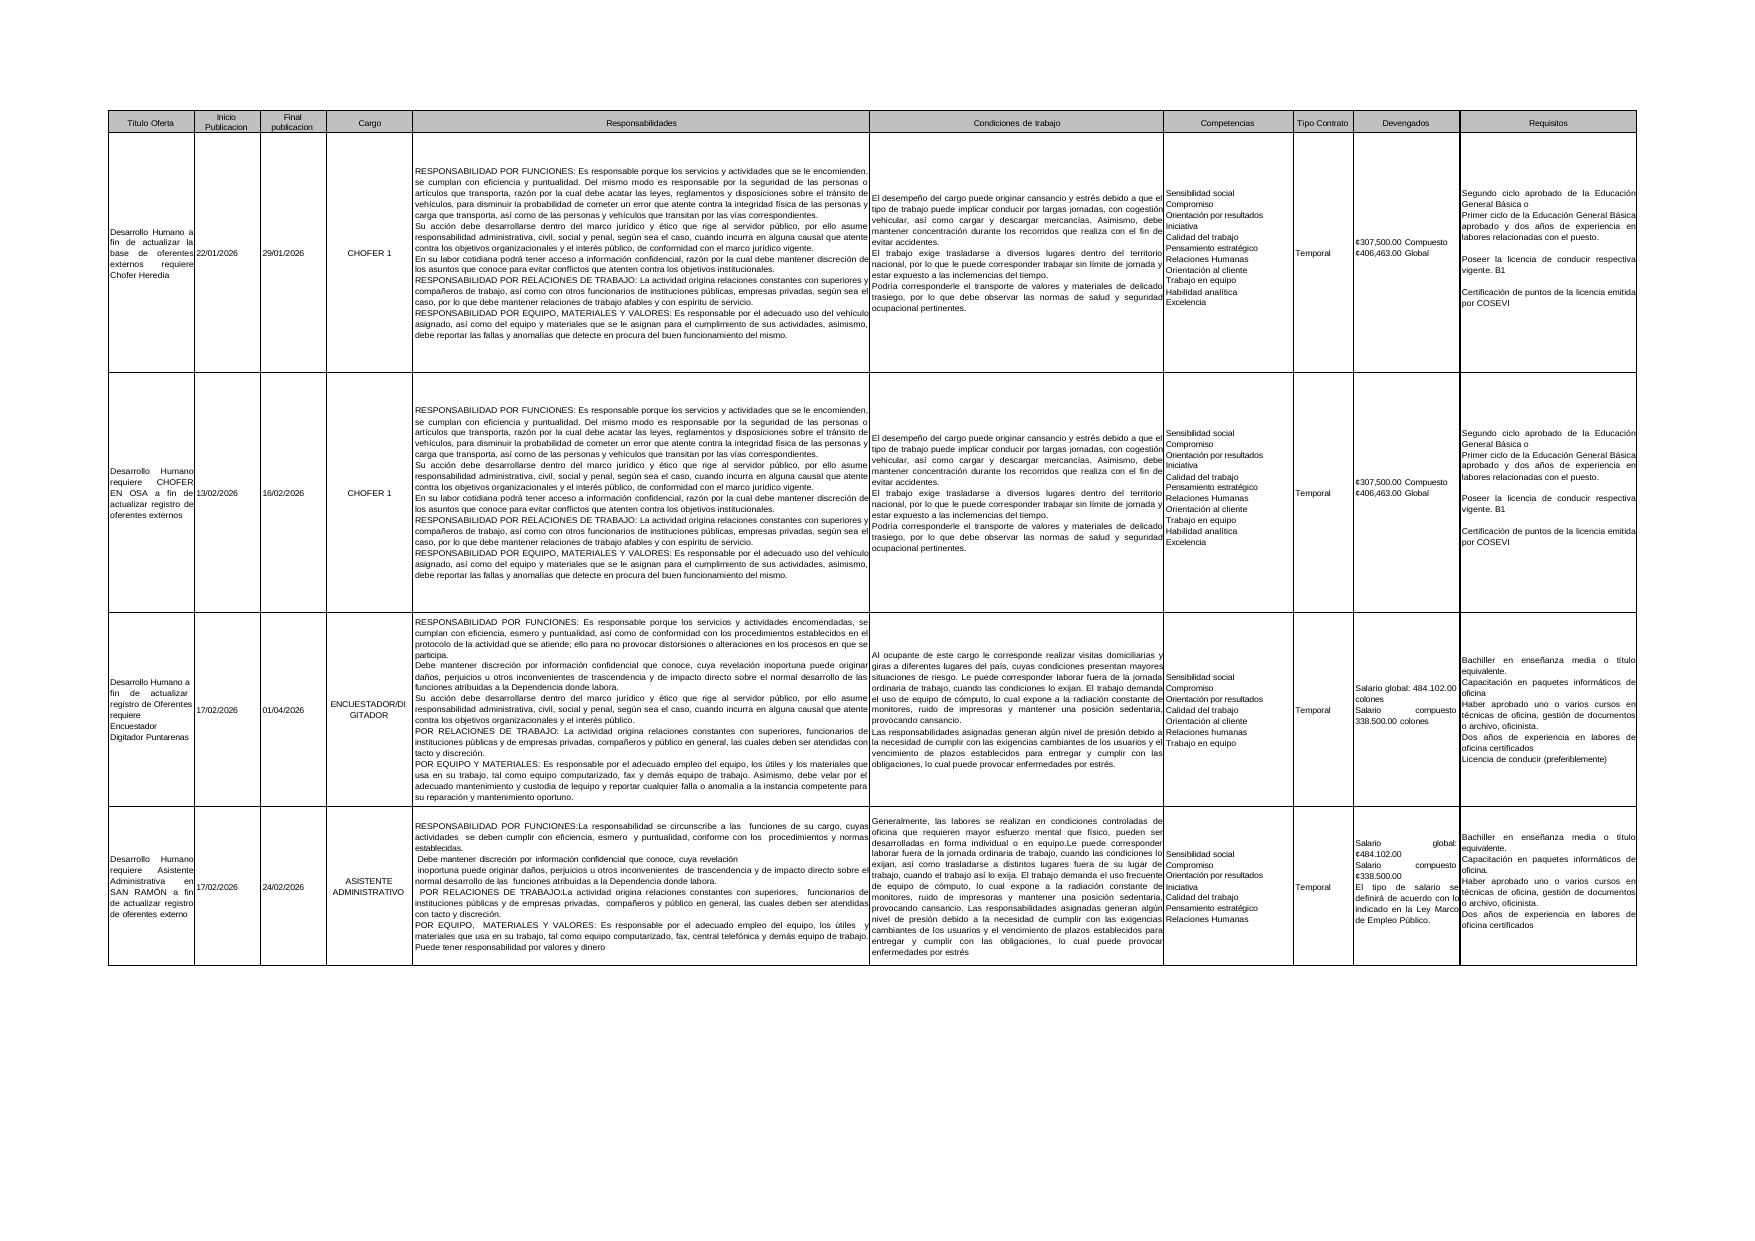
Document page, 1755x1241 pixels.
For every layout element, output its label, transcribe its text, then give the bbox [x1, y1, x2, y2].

table_cell Desarrollo Humano requiere Asistente Administrativa en SAN RAMÓN a fin de actualizar registro de oferentes externo [109, 807, 194, 965]
table_header Tipo Contrato [1294, 111, 1353, 132]
table_cell CHOFER 1 [327, 373, 412, 612]
table_cell Desarrollo Humano a fin de actualizar la base de oferentes externos requiere Chofer Heredia [109, 133, 194, 372]
table_cell 24/02/2026 [261, 807, 326, 965]
table_cell Salario global: ¢484.102.00 Salario compuesto ¢338.500.00 El tipo de salario se definirá de acuerdo con lo indicado en la Ley Marco de Empleo Público. [1354, 807, 1459, 965]
table_cell Segundo ciclo aprobado de la Educación General Básica o Primer ciclo de la Educación General Básica aprobado y dos años de experiencia en labores relacionadas con el puesto. Poseer la licencia de conducir respectiva vigente. B1 Certificación de puntos de la licencia emitida por COSEVI [1461, 133, 1636, 372]
table_cell Temporal [1294, 373, 1353, 612]
table_cell Bachiller en enseñanza media o título equivalente. Capacitación en paquetes informáticos de oficina Haber aprobado uno o varios cursos en técnicas de oficina, gestión de documentos o archivo, oficinista. Dos años de experiencia en labores de oficina certificados Licencia de conducir (preferiblemente) [1461, 613, 1636, 806]
table_cell Generalmente, las labores se realizan en condiciones controladas de oficina que requieren mayor esfuerzo mental que físico, pueden ser desarrolladas en forma individual o en equipo.Le puede corresponder laborar fuera de la jornada ordinaria de trabajo, cuando las condiciones lo exijan, así como trasladarse a distintos lugares fuera de su lugar de trabajo, cuando el trabajo así lo exija. El trabajo demanda el uso frecuente de equipo de cómputo, lo cual expone a la radiación constante de monitores, ruido de impresoras y mantener una posición sedentaria, provocando cansancio. Las responsabilidades asignadas generan algún nivel de presión debido a la necesidad de cumplir con las exigencias cambiantes de los usuarios y el vencimiento de plazos establecidos para entregar y cumplir con las obligaciones, lo cual puede provocar enfermedades por estrés [870, 807, 1163, 965]
table_cell Sensibilidad social Compromiso Orientación por resultados Iniciativa Calidad del trabajo Pensamiento estratégico Relaciones Humanas Orientación al cliente Trabajo en equipo Habilidad analítica Excelencia [1164, 373, 1293, 612]
table_cell RESPONSABILIDAD POR FUNCIONES: Es responsable porque los servicios y actividades que se le encomienden, se cumplan con eficiencia y puntualidad. Del mismo modo es responsable por la seguridad de las personas o artículos que transporta, razón por la cual debe acatar las leyes, reglamentos y disposiciones sobre el tránsito de vehículos, para disminuir la probabilidad de cometer un error que atente contra la integridad física de las personas y carga que transporta, así como de las personas y vehículos que transitan por las vías correspondientes. Su acción debe desarrollarse dentro del marco jurídico y ético que rige al servidor público, por ello asume responsabilidad administrativa, civil, social y penal, según sea el caso, cuando incurra en alguna causal que atente contra los objetivos organizacionales y el interés público, de conformidad con el marco jurídico vigente. En su labor cotidiana podrá tener acceso a información confidencial, razón por la cual debe mantener discreción de los asuntos que conoce para evitar conflictos que atenten contra los objetivos institucionales. RESPONSABILIDAD POR RELACIONES DE TRABAJO: La actividad origina relaciones constantes con superiores y compañeros de trabajo, así como con otros funcionarios de instituciones públicas, empresas privadas, según sea el caso, por lo que debe mantener relaciones de trabajo afables y con espíritu de servicio. RESPONSABILIDAD POR EQUIPO, MATERIALES Y VALORES: Es responsable por el adecuado uso del vehículo asignado, así como del equipo y materiales que se le asignan para el cumplimiento de sus actividades, asimismo, debe reportar las fallas y anomalías que detecte en procura del buen funcionamiento del mismo. [413, 373, 869, 612]
table_cell 16/02/2026 [261, 373, 326, 612]
table_header Final publicacion [261, 111, 326, 132]
table_header Requisitos [1461, 111, 1636, 132]
table_cell Sensibilidad social Compromiso Orientación por resultados Iniciativa Calidad del trabajo Pensamiento estratégico Relaciones Humanas Orientación al cliente Trabajo en equipo Habilidad analítica Excelencia [1164, 133, 1293, 372]
table_header Competencias [1164, 111, 1293, 132]
table_cell RESPONSABILIDAD POR FUNCIONES:La responsabilidad se circunscribe a las funciones de su cargo, cuyas actividades se deben cumplir con eficiencia, esmero y puntualidad, conforme con los procedimientos y normas establecidas. Debe mantener discreción por información confidencial que conoce, cuya revelación inoportuna puede originar daños, perjuicios u otros inconvenientes de trascendencia y de impacto directo sobre el normal desarrollo de las funciones atribuidas a la Dependencia donde labora. POR RELACIONES DE TRABAJO:La actividad origina relaciones constantes con superiores, funcionarios de instituciones públicas y de empresas privadas, compañeros y público en general, las cuales deben ser atendidas con tacto y discreción. POR EQUIPO, MATERIALES Y VALORES: Es responsable por el adecuado empleo del equipo, los útiles y materiales que usa en su trabajo, tal como equipo computarizado, fax, central telefónica y demás equipo de trabajo. Puede tener responsabilidad por valores y dinero [413, 807, 869, 965]
table_cell 22/01/2026 [195, 133, 260, 372]
table_cell Al ocupante de este cargo le corresponde realizar visitas domiciliarias y giras a diferentes lugares del país, cuyas condiciones presentan mayores situaciones de riesgo. Le puede corresponder laborar fuera de la jornada ordinaria de trabajo, cuando las condiciones lo exijan. El trabajo demanda el uso de equipo de cómputo, lo cual expone a la radiación constante de monitores, ruido de impresoras y mantener una posición sedentaria, provocando cansancio. Las responsabilidades asignadas generan algún nivel de presión debido a la necesidad de cumplir con las exigencias cambiantes de los usuarios y el vencimiento de plazos establecidos para entregar y cumplir con las obligaciones, lo cual puede provocar enfermedades por estrés. [870, 613, 1163, 806]
table_cell 01/04/2026 [261, 613, 326, 806]
table_cell 13/02/2026 [195, 373, 260, 612]
table_cell El desempeño del cargo puede originar cansancio y estrés debido a que el tipo de trabajo puede implicar conducir por largas jornadas, con cogestión vehicular, así como cargar y descargar mercancías. Asimismo, debe mantener concentración durante los recorridos que realiza con el fin de evitar accidentes. El trabajo exige trasladarse a diversos lugares dentro del territorio nacional, por lo que le puede corresponder trabajar sin límite de jornada y estar expuesto a las inclemencias del tiempo. Podría corresponderle el transporte de valores y materiales de delicado trasiego, por lo que debe observar las normas de salud y seguridad ocupacional pertinentes. [870, 133, 1163, 372]
table_cell Segundo ciclo aprobado de la Educación General Básica o Primer ciclo de la Educación General Básica aprobado y dos años de experiencia en labores relacionadas con el puesto. Poseer la licencia de conducir respectiva vigente. B1 Certificación de puntos de la licencia emitida por COSEVI [1461, 373, 1636, 612]
table_cell RESPONSABILIDAD POR FUNCIONES: Es responsable porque los servicios y actividades que se le encomienden, se cumplan con eficiencia y puntualidad. Del mismo modo es responsable por la seguridad de las personas o artículos que transporta, razón por la cual debe acatar las leyes, reglamentos y disposiciones sobre el tránsito de vehículos, para disminuir la probabilidad de cometer un error que atente contra la integridad física de las personas y carga que transporta, así como de las personas y vehículos que transitan por las vías correspondientes. Su acción debe desarrollarse dentro del marco jurídico y ético que rige al servidor público, por ello asume responsabilidad administrativa, civil, social y penal, según sea el caso, cuando incurra en alguna causal que atente contra los objetivos organizacionales y el interés público, de conformidad con el marco jurídico vigente. En su labor cotidiana podrá tener acceso a información confidencial, razón por la cual debe mantener discreción de los asuntos que conoce para evitar conflictos que atenten contra los objetivos institucionales. RESPONSABILIDAD POR RELACIONES DE TRABAJO: La actividad origina relaciones constantes con superiores y compañeros de trabajo, así como con otros funcionarios de instituciones públicas, empresas privadas, según sea el caso, por lo que debe mantener relaciones de trabajo afables y con espíritu de servicio. RESPONSABILIDAD POR EQUIPO, MATERIALES Y VALORES: Es responsable por el adecuado uso del vehículo asignado, así como del equipo y materiales que se le asignan para el cumplimiento de sus actividades, asimismo, debe reportar las fallas y anomalías que detecte en procura del buen funcionamiento del mismo. [413, 133, 869, 372]
table_cell Desarrollo Humano requiere CHOFER EN OSA a fin de actualizar registro de oferentes externos [109, 373, 194, 612]
table_header Cargo [327, 111, 412, 132]
table_cell El desempeño del cargo puede originar cansancio y estrés debido a que el tipo de trabajo puede implicar conducir por largas jornadas, con cogestión vehicular, así como cargar y descargar mercancías. Asimismo, debe mantener concentración durante los recorridos que realiza con el fin de evitar accidentes. El trabajo exige trasladarse a diversos lugares dentro del territorio nacional, por lo que le puede corresponder trabajar sin límite de jornada y estar expuesto a las inclemencias del tiempo. Podría corresponderle el transporte de valores y materiales de delicado trasiego, por lo que debe observar las normas de salud y seguridad ocupacional pertinentes. [870, 373, 1163, 612]
table_cell ¢307,500.00 Compuesto ¢406,463.00 Global [1354, 373, 1459, 612]
table_header Titulo Oferta [109, 111, 194, 132]
table_header Devengados [1354, 111, 1459, 132]
table_cell 17/02/2026 [195, 613, 260, 806]
table_cell Temporal [1294, 613, 1353, 806]
table_cell ENCUESTADOR/DI GITADOR [327, 613, 412, 806]
table_header Condiciones de trabajo [870, 111, 1163, 132]
table_cell Desarrollo Humano a fin de actualizar registro de Oferentes requiere Encuestador Digitador Puntarenas [109, 613, 194, 806]
table_cell Temporal [1294, 807, 1353, 965]
table_cell ASISTENTE ADMINISTRATIVO [327, 807, 412, 965]
table_cell Sensibilidad social Compromiso Orientación por resultados Iniciativa Calidad del trabajo Pensamiento estratégico Relaciones Humanas [1164, 807, 1293, 965]
table_header Responsabilidades [413, 111, 869, 132]
table_cell RESPONSABILIDAD POR FUNCIONES: Es responsable porque los servicios y actividades encomendadas, se cumplan con eficiencia, esmero y puntualidad, así como de conformidad con los procedimientos establecidos en el protocolo de la actividad que se atiende; ello para no provocar distorsiones o alteraciones en los procesos en que se participa. Debe mantener discreción por información confidencial que conoce, cuya revelación inoportuna puede originar daños, perjuicios u otros inconvenientes de trascendencia y de impacto directo sobre el normal desarrollo de las funciones atribuidas a la Dependencia donde labora. Su acción debe desarrollarse dentro del marco jurídico y ético que rige al servidor público, por ello asume responsabilidad administrativa, civil, social y penal, según sea el caso, cuando incurra en alguna causal que atente contra los objetivos organizacionales y el interés público. POR RELACIONES DE TRABAJO: La actividad origina relaciones constantes con superiores, funcionarios de instituciones públicas y de empresas privadas, compañeros y público en general, las cuales deben ser atendidas con tacto y discreción. POR EQUIPO Y MATERIALES: Es responsable por el adecuado empleo del equipo, los útiles y los materiales que usa en su trabajo, tal como equipo computarizado, fax y demás equipo de trabajo. Asimismo, debe velar por el adecuado mantenimiento y custodia de lequipo y reportar cualquier falla o anomalía a la instancia competente para su reparación y mantenimiento oportuno. [413, 613, 869, 806]
table_cell CHOFER 1 [327, 133, 412, 372]
table_cell ¢307,500.00 Compuesto ¢406,463.00 Global [1354, 133, 1459, 372]
table_cell 17/02/2026 [195, 807, 260, 965]
table_cell Bachiller en enseñanza media o título equivalente. Capacitación en paquetes informáticos de oficina. Haber aprobado uno o varios cursos en técnicas de oficina, gestión de documentos o archivo, oficinista. Dos años de experiencia en labores de oficina certificados [1461, 807, 1636, 965]
table_cell Salario global: 484.102.00 colones Salario compuesto 338.500.00 colones [1354, 613, 1459, 806]
table_cell Temporal [1294, 133, 1353, 372]
table_header Inicio Publicacion [195, 111, 260, 132]
table_cell Sensibilidad social Compromiso Orientación por resultados Calidad del trabajo Orientación al cliente Relaciones humanas Trabajo en equipo [1164, 613, 1293, 806]
table_cell 29/01/2026 [261, 133, 326, 372]
